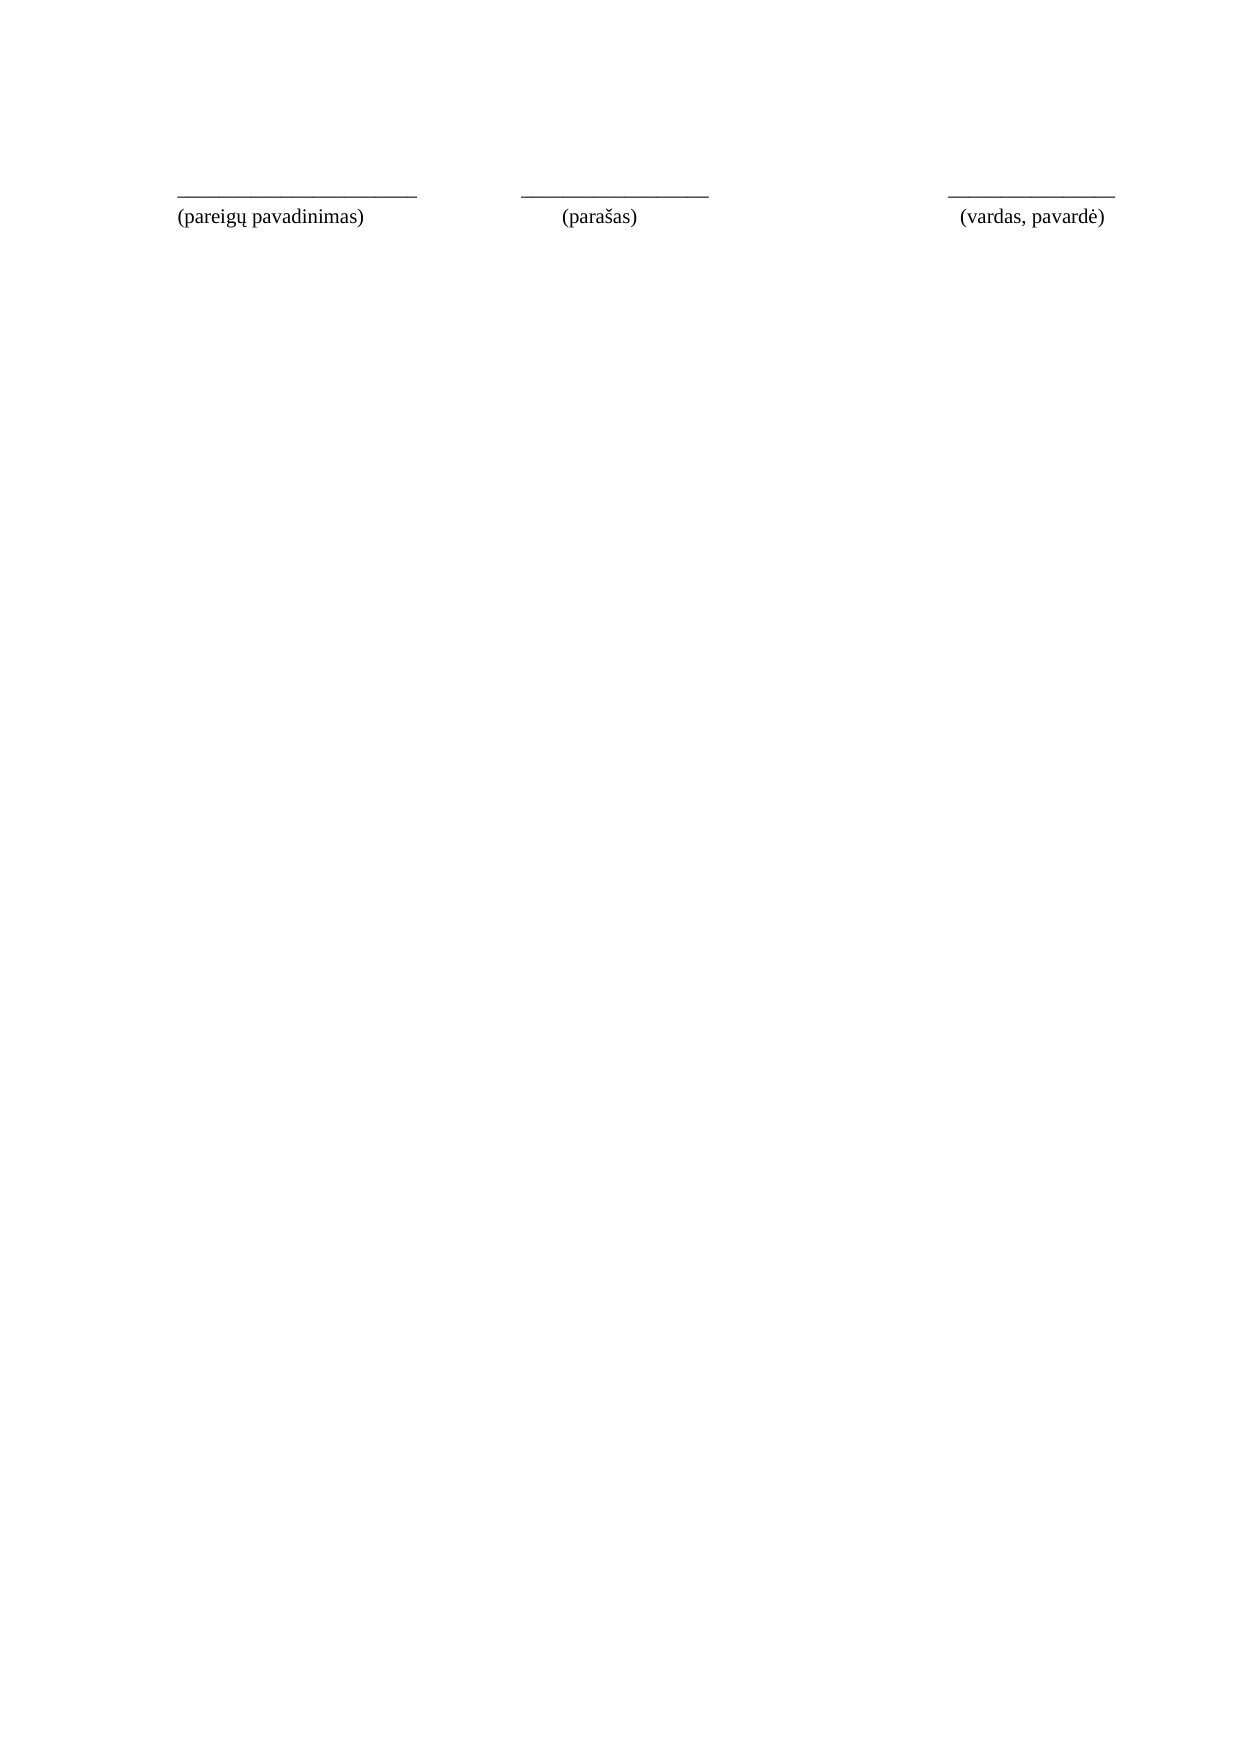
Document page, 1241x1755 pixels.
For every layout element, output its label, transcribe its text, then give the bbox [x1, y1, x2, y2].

text _______________________ __________________ ________________ [177, 176, 1181, 200]
text (pareigų pavadinimas) (parašas) (vardas, pavardė) [177, 200, 1181, 228]
